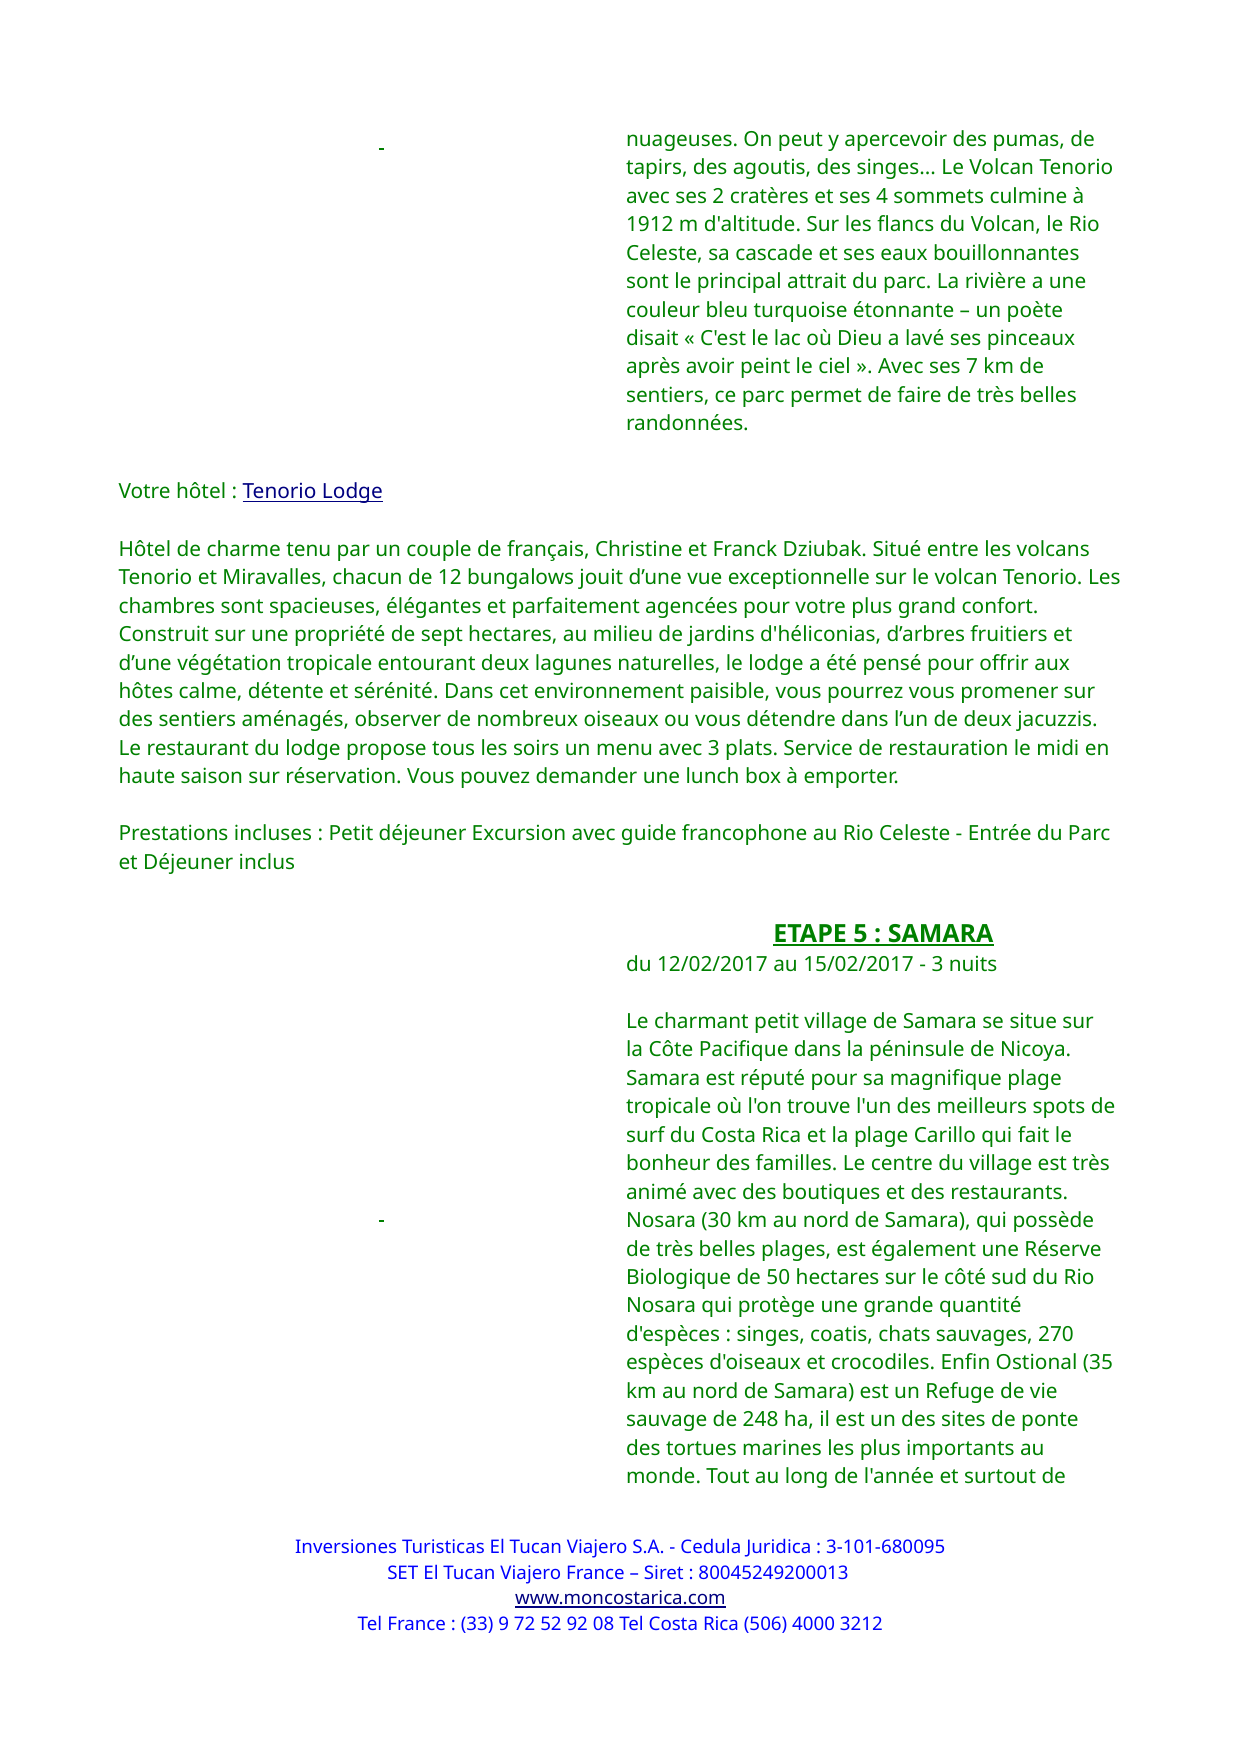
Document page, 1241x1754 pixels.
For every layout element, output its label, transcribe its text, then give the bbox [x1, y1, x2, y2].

text Hôtel de charme tenu par un couple de français, Christine et Franck Dziubak. Situé entre les volcans Tenorio et Miravalles, chacun de 12 bungalows jouit d’une vue exceptionnelle sur le volcan Tenorio. Les chambres sont spacieuses, élégantes et parfaitement agencées pour votre plus grand confort. Construit sur une propriété de sept hectares, au milieu de jardins d'héliconias, d’arbres fruitiers et d’une végétation tropicale entourant deux lagunes naturelles, le lodge a été pensé pour offrir aux hôtes calme, détente et sérénité. Dans cet environnement paisible, vous pourrez vous promener sur des sentiers aménagés, observer de nombreux oiseaux ou vous détendre dans l’un de deux jacuzzis. Le restaurant du lodge propose tous les soirs un menu avec 3 plats. Service de restauration le midi en haute saison sur réservation. Vous pouvez demander une lunch box à emporter. [118, 534, 1122, 790]
table_header [118, 118, 620, 443]
text Votre hôtel : Tenorio Lodge [118, 477, 1122, 505]
table_header [118, 910, 620, 1495]
table_header ETAPE 5 : SAMARA du 12/02/2017 au 15/02/2017 - 3 nuits Le charmant petit village de Samara se situe sur la Côte Pacifique dans la péninsule de Nicoya. Samara est réputé pour sa magnifique plage tropicale où l'on trouve l'un des meilleurs spots de surf du Costa Rica et la plage Carillo qui fait le bonheur des familles. Le centre du village est très animé avec des boutiques et des restaurants. Nosara (30 km au nord de Samara), qui possède de très belles plages, est également une Réserve Biologique de 50 hectares sur le côté sud du Rio Nosara qui protège une grande quantité d'espèces : singes, coatis, chats sauvages, 270 espèces d'oiseaux et crocodiles. Enfin Ostional (35 km au nord de Samara) est un Refuge de vie sauvage de 248 ha, il est un des sites de ponte des tortues marines les plus importants au monde. Tout au long de l'année et surtout de [620, 910, 1122, 1495]
text Prestations incluses : Petit déjeuner Excursion avec guide francophone au Rio Celeste - Entrée du Parc et Déjeuner inclus [118, 818, 1122, 875]
table_header nuageuses. On peut y apercevoir des pumas, de tapirs, des agoutis, des singes... Le Volcan Tenorio avec ses 2 cratères et ses 4 sommets culmine à 1912 m d'altitude. Sur les flancs du Volcan, le Rio Celeste, sa cascade et ses eaux bouillonnantes sont le principal attrait du parc. La rivière a une couleur bleu turquoise étonnante – un poète disait « C'est le lac où Dieu a lavé ses pinceaux après avoir peint le ciel ». Avec ses 7 km de sentiers, ce parc permet de faire de très belles randonnées. [620, 118, 1122, 443]
